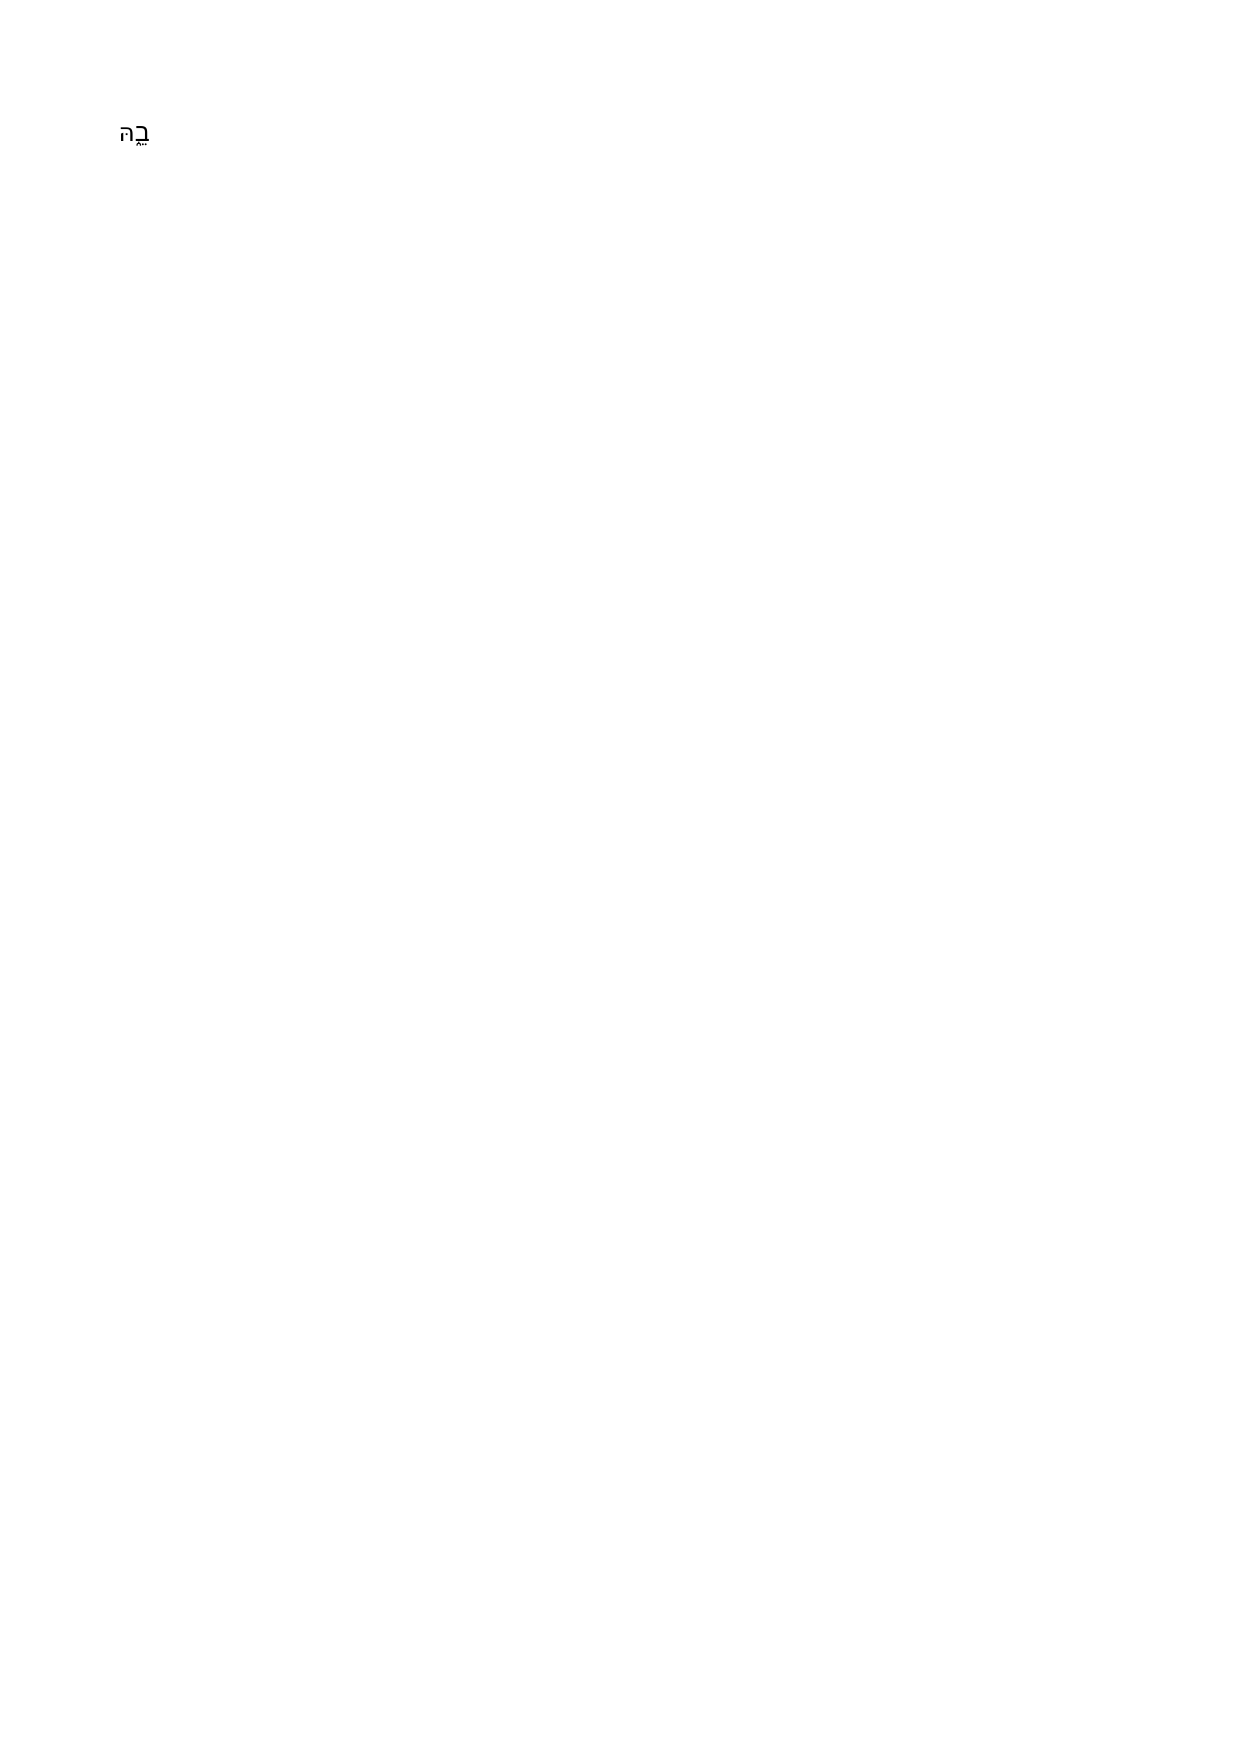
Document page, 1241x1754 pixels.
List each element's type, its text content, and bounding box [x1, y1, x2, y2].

text בֵ֑הּ [118, 118, 1122, 147]
